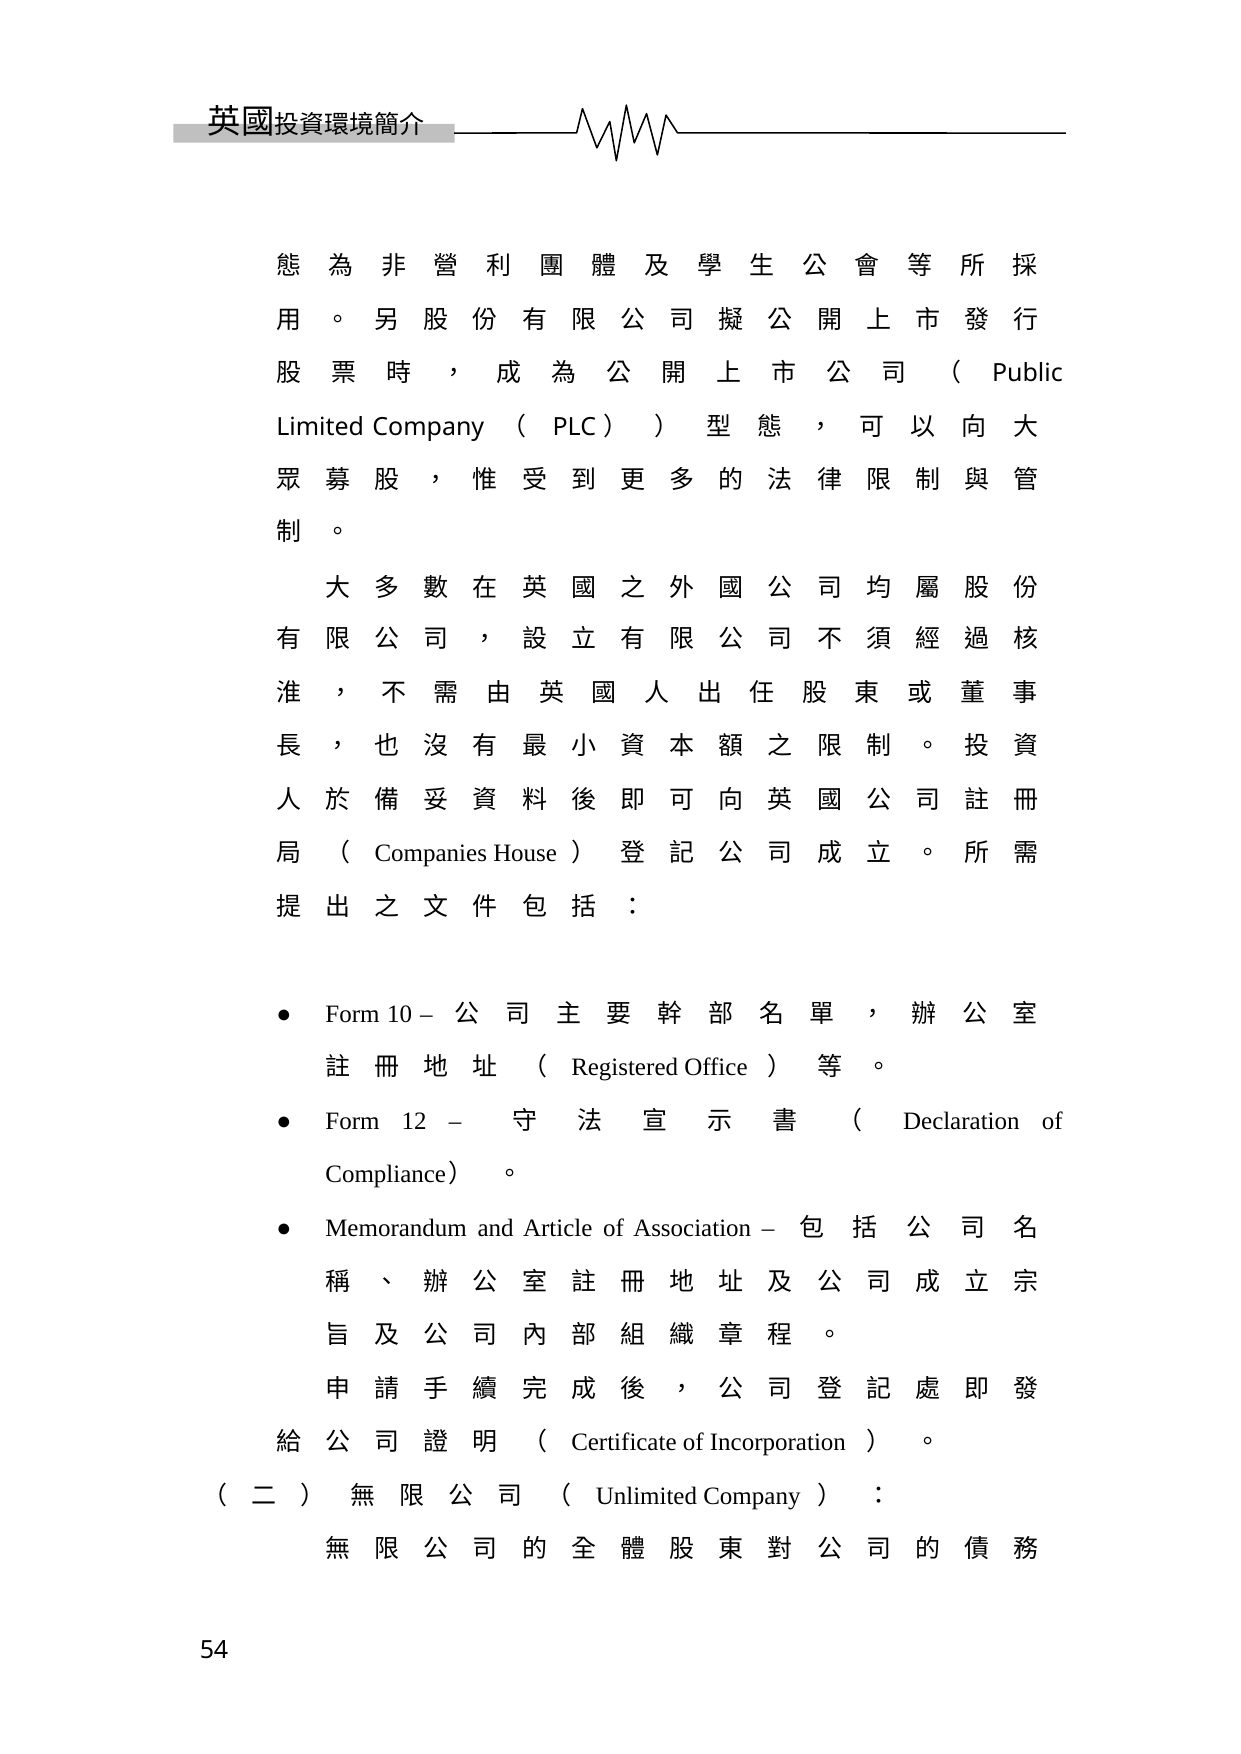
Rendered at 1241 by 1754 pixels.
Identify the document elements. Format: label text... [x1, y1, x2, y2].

text 申請手續完成後，公司登記處即發給公司證明（Certificate of Incorporation）。 [276, 1362, 1063, 1469]
text ● Form 12 – 守法宣示書（Declaration of Compliance）。 [276, 1094, 1063, 1201]
text （二）無限公司（Unlimited Company）： [202, 1469, 1063, 1522]
text 態為非營利團體及學生公會等所採用。另股份有限公司擬公開上市發行股票時，成為公開上市公司（Public Limited Company（PLC））型態，可以向大眾募股，惟受到更多的法律限制與管制。 [276, 237, 1063, 558]
text 大多數在英國之外國公司均屬股份有限公司，設立有限公司不須經過核淮，不需由英國人出任股東或董事長，也沒有最小資本額之限制。投資人於備妥資料後即可向英國公司註冊局（Companies House）登記公司成立。所需提出之文件包括： [276, 558, 1063, 933]
text ● Memorandum and Article of Association – 包括公司名稱、辦公室註冊地址及公司成立宗旨及公司內部組織章程。 [276, 1201, 1063, 1362]
text ● Form 10 – 公司主要幹部名單，辦公室註冊地址（Registered Office）等。 [276, 987, 1063, 1094]
text 無限公司的全體股東對公司的債務 [276, 1522, 1063, 1576]
